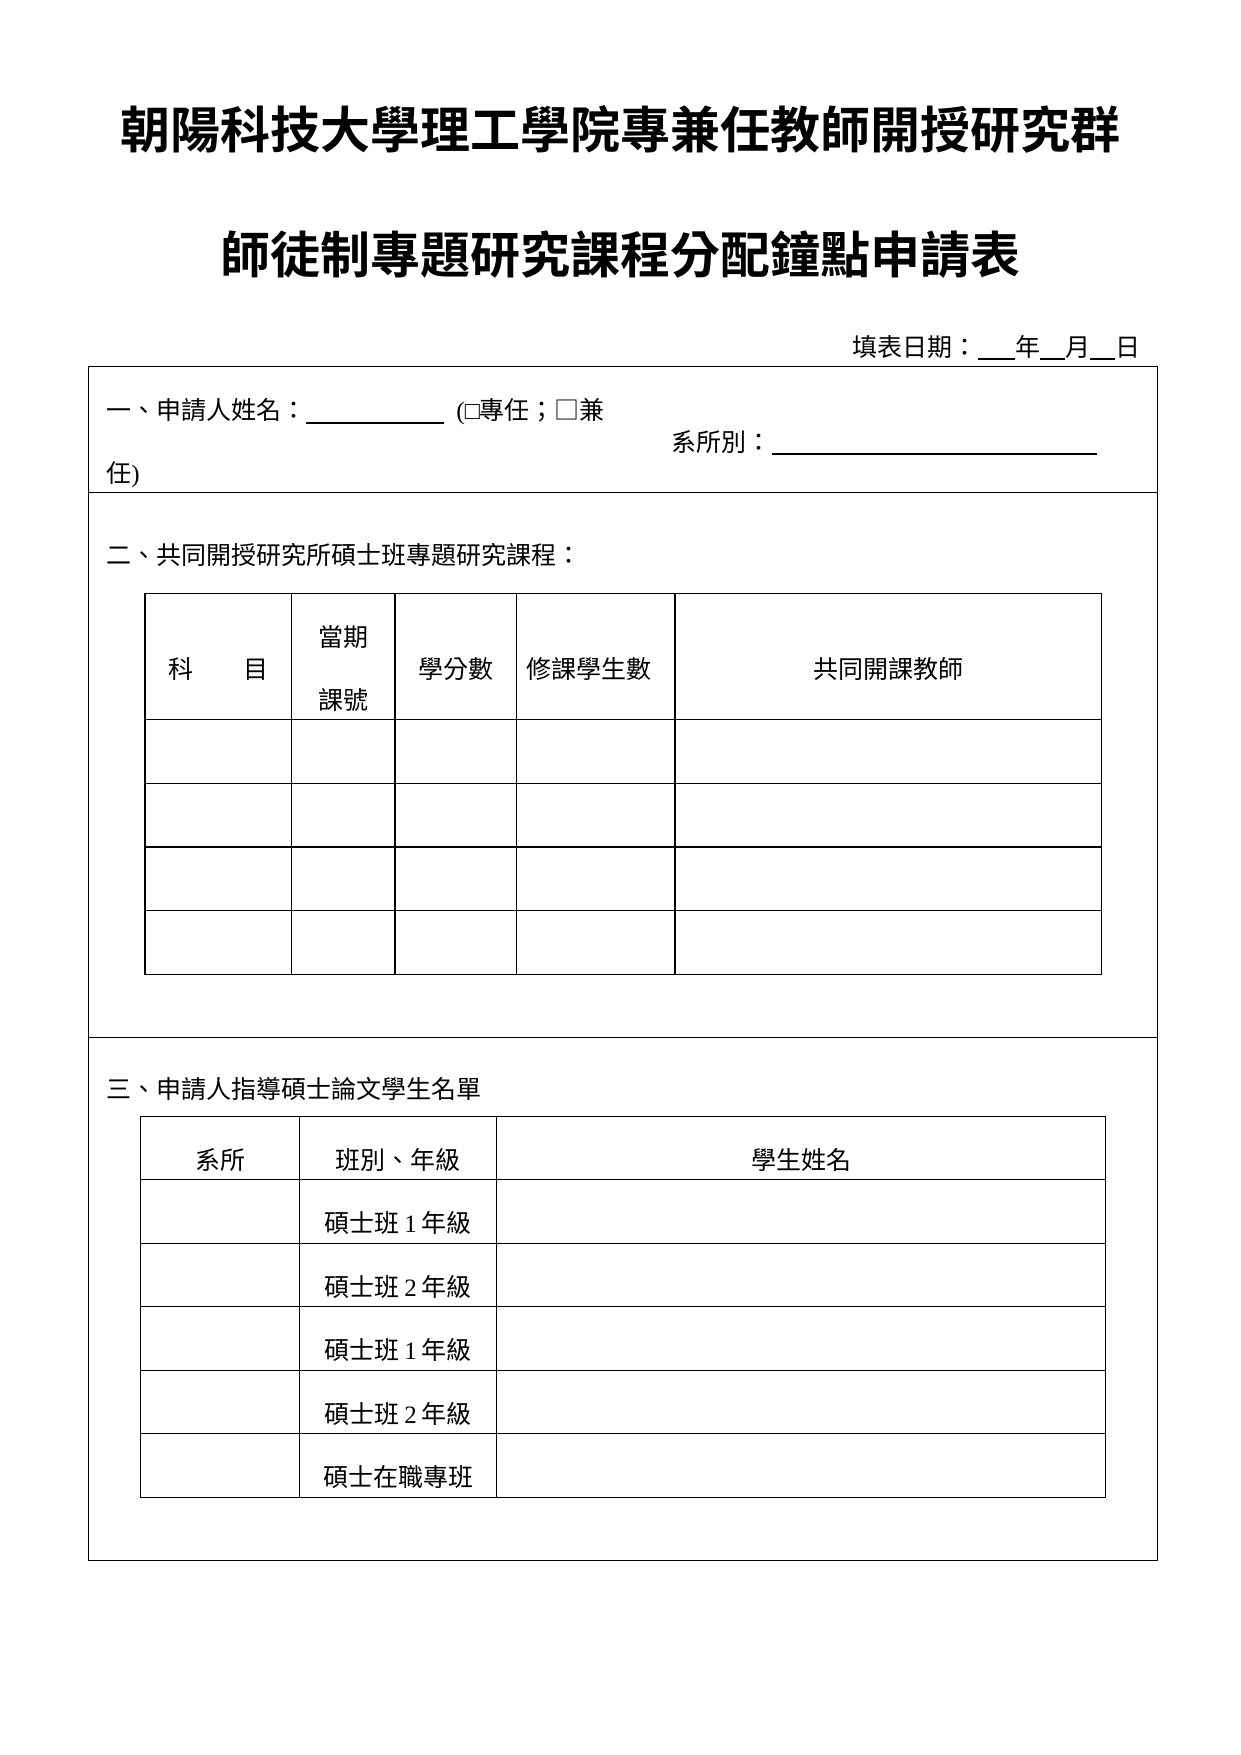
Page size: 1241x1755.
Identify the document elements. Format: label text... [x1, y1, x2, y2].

table_header 科 目 [146, 594, 291, 719]
table_cell [396, 911, 516, 973]
table_cell [292, 720, 394, 783]
table_cell [676, 911, 1101, 973]
table_header 修課學生數 [517, 594, 674, 719]
table_cell [497, 1307, 1105, 1370]
table_cell [146, 848, 291, 910]
table_header 填表日期： 年 月 日 [89, 304, 1157, 366]
table_cell [517, 848, 674, 910]
table_header 共同開課教師 [676, 594, 1101, 719]
table_cell [676, 720, 1101, 783]
table_cell [141, 1371, 299, 1433]
table_cell [676, 784, 1101, 846]
table_cell [141, 1180, 299, 1243]
text 朝陽科技大學理工學院專兼任教師開授研究群 [103, 54, 1137, 179]
table_cell 三、申請人指導碩士論文學生名單 [89, 1038, 1157, 1560]
table_cell 碩士在職專班 [300, 1434, 496, 1497]
table_cell [497, 1371, 1105, 1433]
table_header 當期課號 [292, 594, 394, 719]
table_cell [141, 1307, 299, 1370]
table_cell 碩士班2年級 [300, 1371, 496, 1433]
table_cell [676, 848, 1101, 910]
text 師徒制專題研究課程分配鐘點申請表 [103, 179, 1137, 304]
table_cell 碩士班2年級 [300, 1244, 496, 1306]
table_cell [517, 784, 674, 846]
table_cell [396, 720, 516, 783]
table_cell [497, 1180, 1105, 1243]
table_cell 一、申請人姓名： (□專任；□兼任) [89, 367, 654, 492]
table_cell 碩士班1年級 [300, 1307, 496, 1370]
table_cell [146, 911, 291, 973]
table_cell [292, 784, 394, 846]
table_cell [396, 784, 516, 846]
table_cell [497, 1244, 1105, 1306]
table_cell [396, 848, 516, 910]
table_cell [141, 1434, 299, 1497]
table_header 學生姓名 [497, 1117, 1105, 1179]
table_header 系所 [141, 1117, 299, 1179]
table_cell 系所別： [654, 367, 1157, 492]
table_cell [146, 784, 291, 846]
table_cell [517, 911, 674, 973]
table_header 班別、年級 [300, 1117, 496, 1179]
table_cell [141, 1244, 299, 1306]
table_cell [292, 911, 394, 973]
table_cell [146, 720, 291, 783]
table_header 學分數 [396, 594, 516, 719]
table_cell [497, 1434, 1105, 1497]
table_cell 二、共同開授研究所碩士班專題研究課程： [89, 493, 1157, 1037]
table_cell 碩士班1年級 [300, 1180, 496, 1243]
table_cell [292, 848, 394, 910]
table_cell [517, 720, 674, 783]
